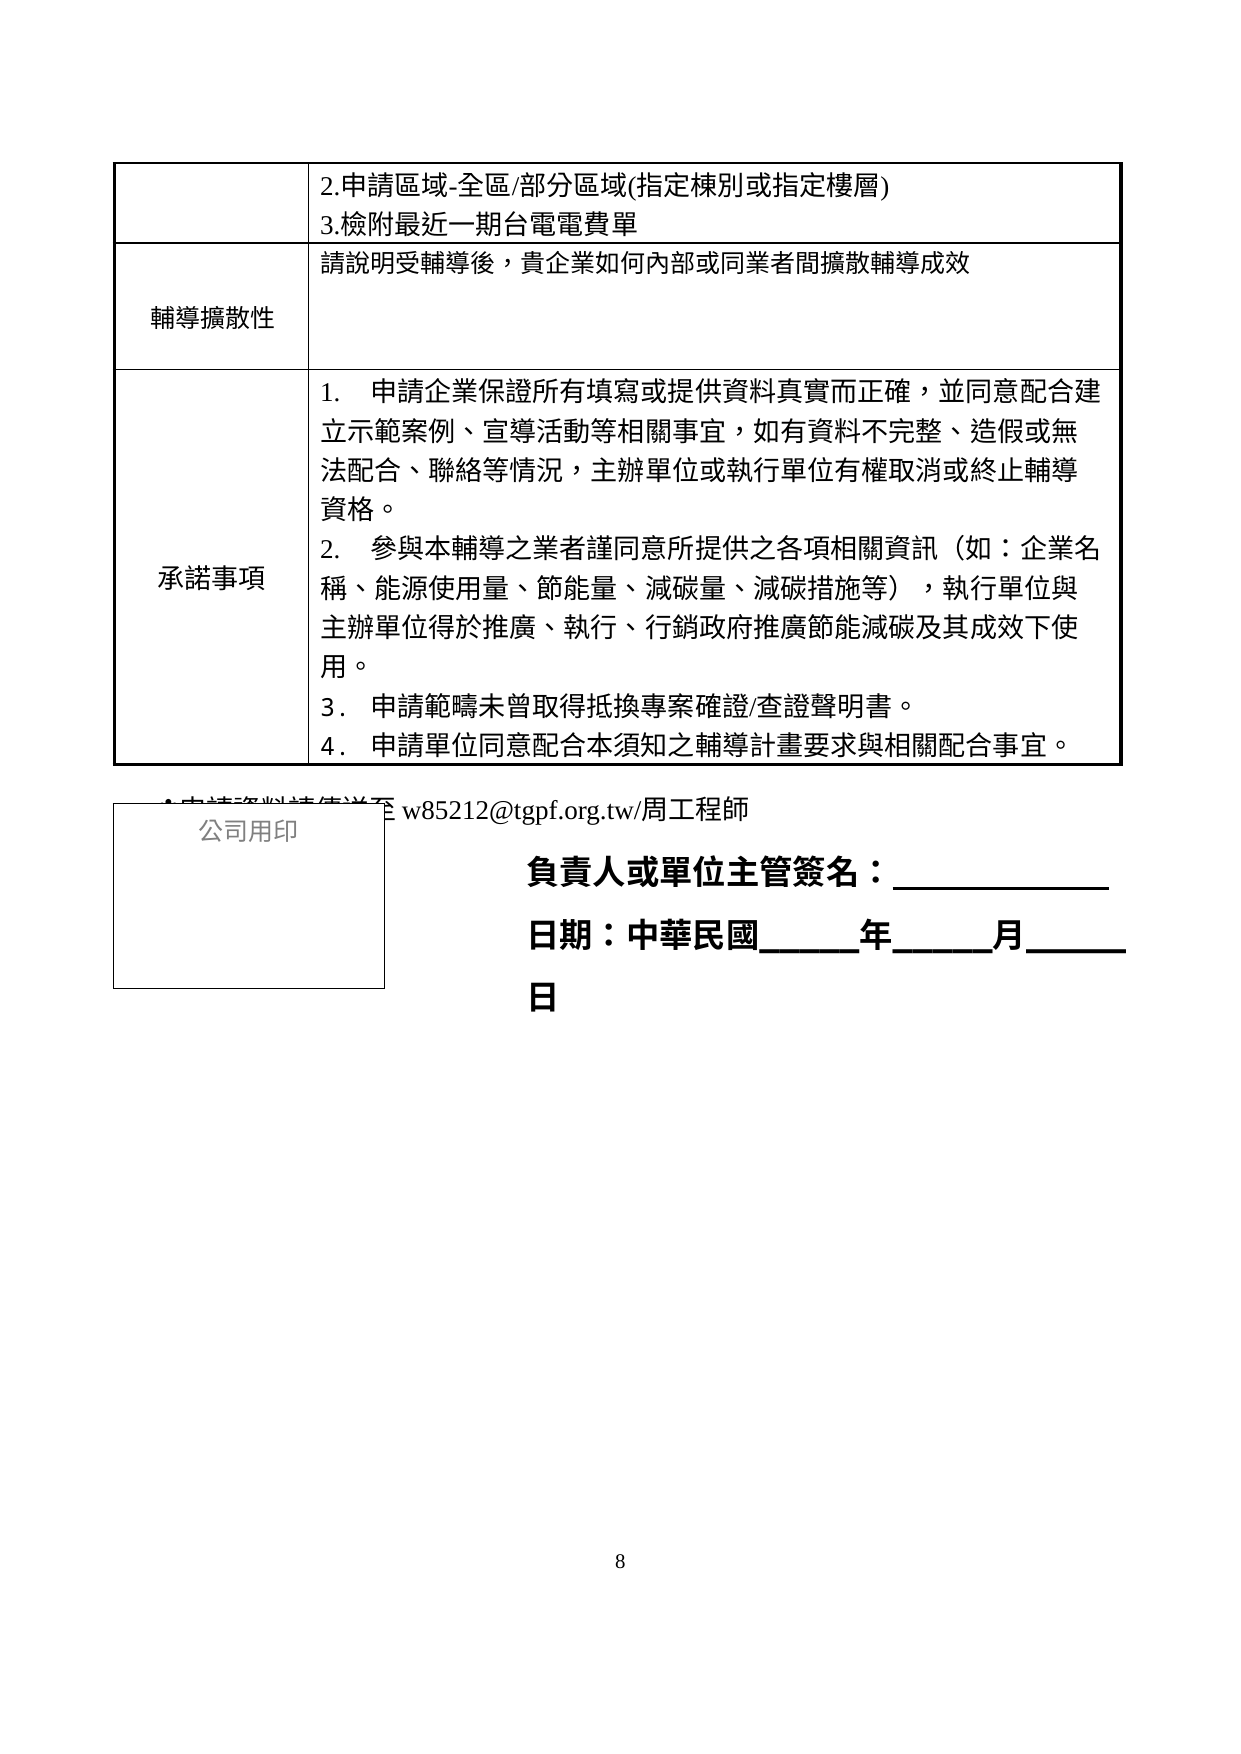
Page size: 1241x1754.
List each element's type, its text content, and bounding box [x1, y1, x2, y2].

text ✽申請資料請傳送至w85212@tgpf.org.tw/周工程師 [157, 766, 1128, 829]
table_cell 承諾事項 [116, 370, 308, 763]
table_cell 申請企業保證所有填寫或提供資料真實而正確，並同意配合建立示範案例、宣導活動等相關事宜，如有資料不完整、造假或無法配合、聯絡等情況，主辦單位或執行單位有權取消或終止輔導資格。 參與本輔導之業者謹同意所提供之各項相關資訊（如：企業名稱、能源使用量、節能量、減碳量、減碳措施等），執行單位與主辦單位得於推廣、執行、行銷政府推廣節能減碳及其成效下使用。 申請範疇未曾取得抵換專案確證/查證聲明書。 申請單位同意配合本須知之輔導計畫要求與相關配合事宜。 [309, 370, 1119, 763]
table_cell 2.申請區域-全區/部分區域(指定棟別或指定樓層) 3.檢附最近一期台電電費單 [309, 164, 1119, 242]
table_cell 輔導擴散性 [116, 244, 308, 369]
text ✽申請資料請傳送至w85212@tgpf.org.tw/周工程師 [114, 804, 384, 988]
table_cell [116, 164, 308, 242]
text 日期：中華民國_____年_____月_____日 [526, 891, 1128, 1016]
table_cell 請說明受輔導後，貴企業如何內部或同業者間擴散輔導成效 [309, 244, 1119, 369]
text 負責人或單位主管簽名： [526, 829, 1128, 891]
text 公司用印 [128, 811, 369, 848]
